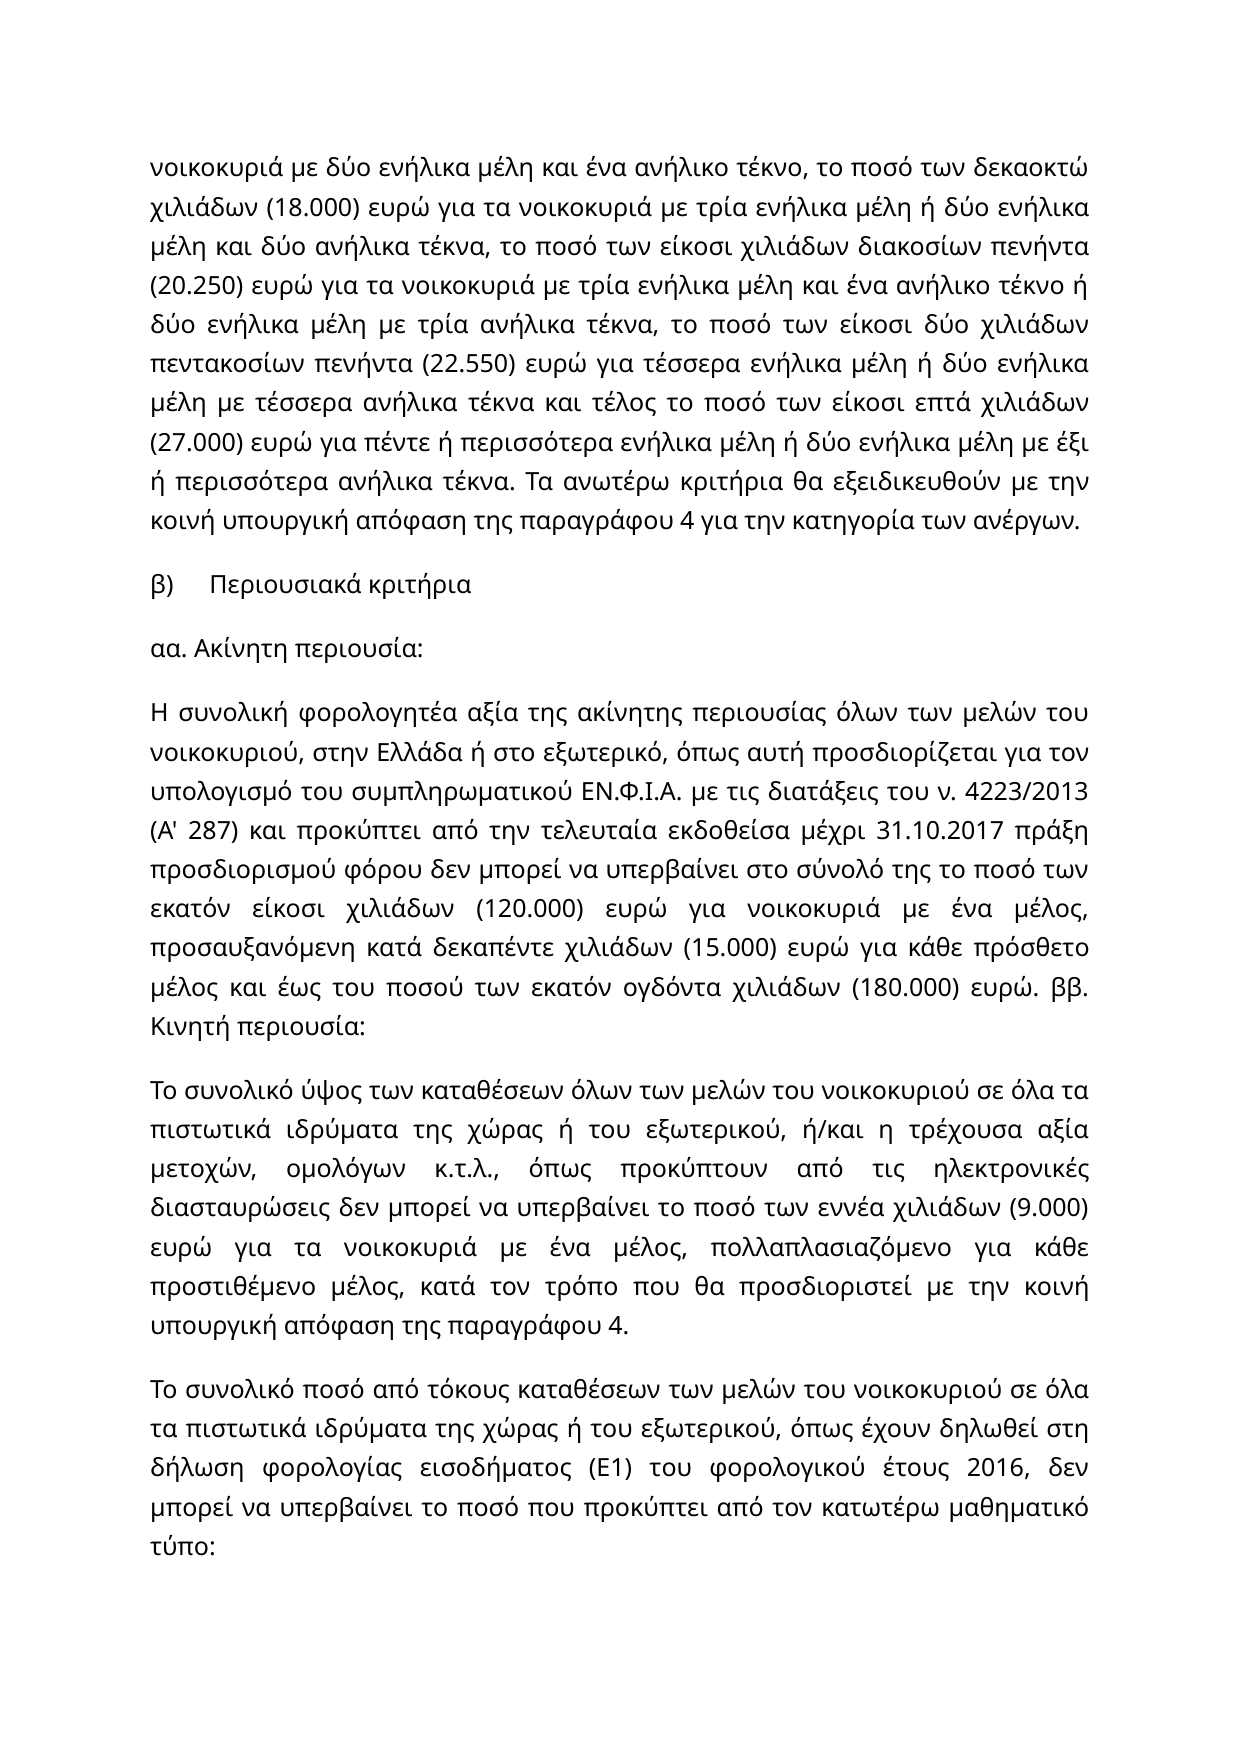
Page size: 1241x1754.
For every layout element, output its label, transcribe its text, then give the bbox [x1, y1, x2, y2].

text νοικοκυριά με δύο ενήλικα μέλη και ένα ανήλικο τέκνο, το ποσό των δεκαοκτώ χιλιάδων (18.000) ευρώ για τα νοικοκυριά με τρία ενήλικα μέλη ή δύο ενήλικα μέλη και δύο ανήλικα τέκνα, το ποσό των είκοσι χιλιάδων διακοσίων πενήντα (20.250) ευρώ για τα νοικοκυριά με τρία ενήλικα μέλη και ένα ανήλικο τέκνο ή δύο ενήλικα μέλη με τρία ανήλικα τέκνα, το ποσό των είκοσι δύο χιλιάδων πεντακοσίων πενήντα (22.550) ευρώ για τέσσερα ενήλικα μέλη ή δύο ενήλικα μέλη με τέσσερα ανήλικα τέκνα και τέλος το ποσό των είκοσι επτά χιλιάδων (27.000) ευρώ για πέντε ή περισσότερα ενήλικα μέλη ή δύο ενήλικα μέλη με έξι ή περισσότερα ανήλικα τέκνα. Τα ανωτέρω κριτήρια θα εξειδικευθούν με την κοινή υπουργική απόφαση της παραγράφου 4 για την κατηγορία των ανέργων. [150, 150, 1090, 537]
text Το συνολικό ύψος των καταθέσεων όλων των μελών του νοικοκυριού σε όλα τα πιστωτικά ιδρύματα της χώρας ή του εξωτερικού, ή/και η τρέχουσα αξία μετοχών, ομολόγων κ.τ.λ., όπως προκύπτουν από τις ηλεκτρονικές διασταυρώσεις δεν μπορεί να υπερβαίνει το ποσό των εννέα χιλιάδων (9.000) ευρώ για τα νοικοκυριά με ένα μέλος, πολλαπλασιαζόμενο για κάθε προστιθέμενο μέλος, κατά τον τρόπο που θα προσδιοριστεί με την κοινή υπουργική απόφαση της παραγράφου 4. [150, 1072, 1090, 1342]
text αα. Ακίνητη περιουσία: [150, 631, 1090, 665]
list β) Περιουσιακά κριτήρια [150, 567, 1090, 601]
text Το συνολικό ποσό από τόκους καταθέσεων των μελών του νοικοκυριού σε όλα τα πιστωτικά ιδρύματα της χώρας ή του εξωτερικού, όπως έχουν δηλωθεί στη δήλωση φορολογίας εισοδήματος (Ε1) του φορολογικού έτους 2016, δεν μπορεί να υπερβαίνει το ποσό που προκύπτει από τον κατωτέρω μαθηματικό τύπο: [150, 1372, 1090, 1562]
text Η συνολική φορολογητέα αξία της ακίνητης περιουσίας όλων των μελών του νοικοκυριού, στην Ελλάδα ή στο εξωτερικό, όπως αυτή προσδιορίζεται για τον υπολογισμό του συμπληρωματικού ΕΝ.Φ.Ι.Α. με τις διατάξεις του ν. 4223/2013 (Α' 287) και προκύπτει από την τελευταία εκδοθείσα μέχρι 31.10.2017 πράξη προσδιορισμού φόρου δεν μπορεί να υπερβαίνει στο σύνολό της το ποσό των εκατόν είκοσι χιλιάδων (120.000) ευρώ για νοικοκυριά με ένα μέλος, προσαυξανόμενη κατά δεκαπέντε χιλιάδων (15.000) ευρώ για κάθε πρόσθετο μέλος και έως του ποσού των εκατόν ογδόντα χιλιάδων (180.000) ευρώ. ββ. Κινητή περιουσία: [150, 695, 1090, 1042]
